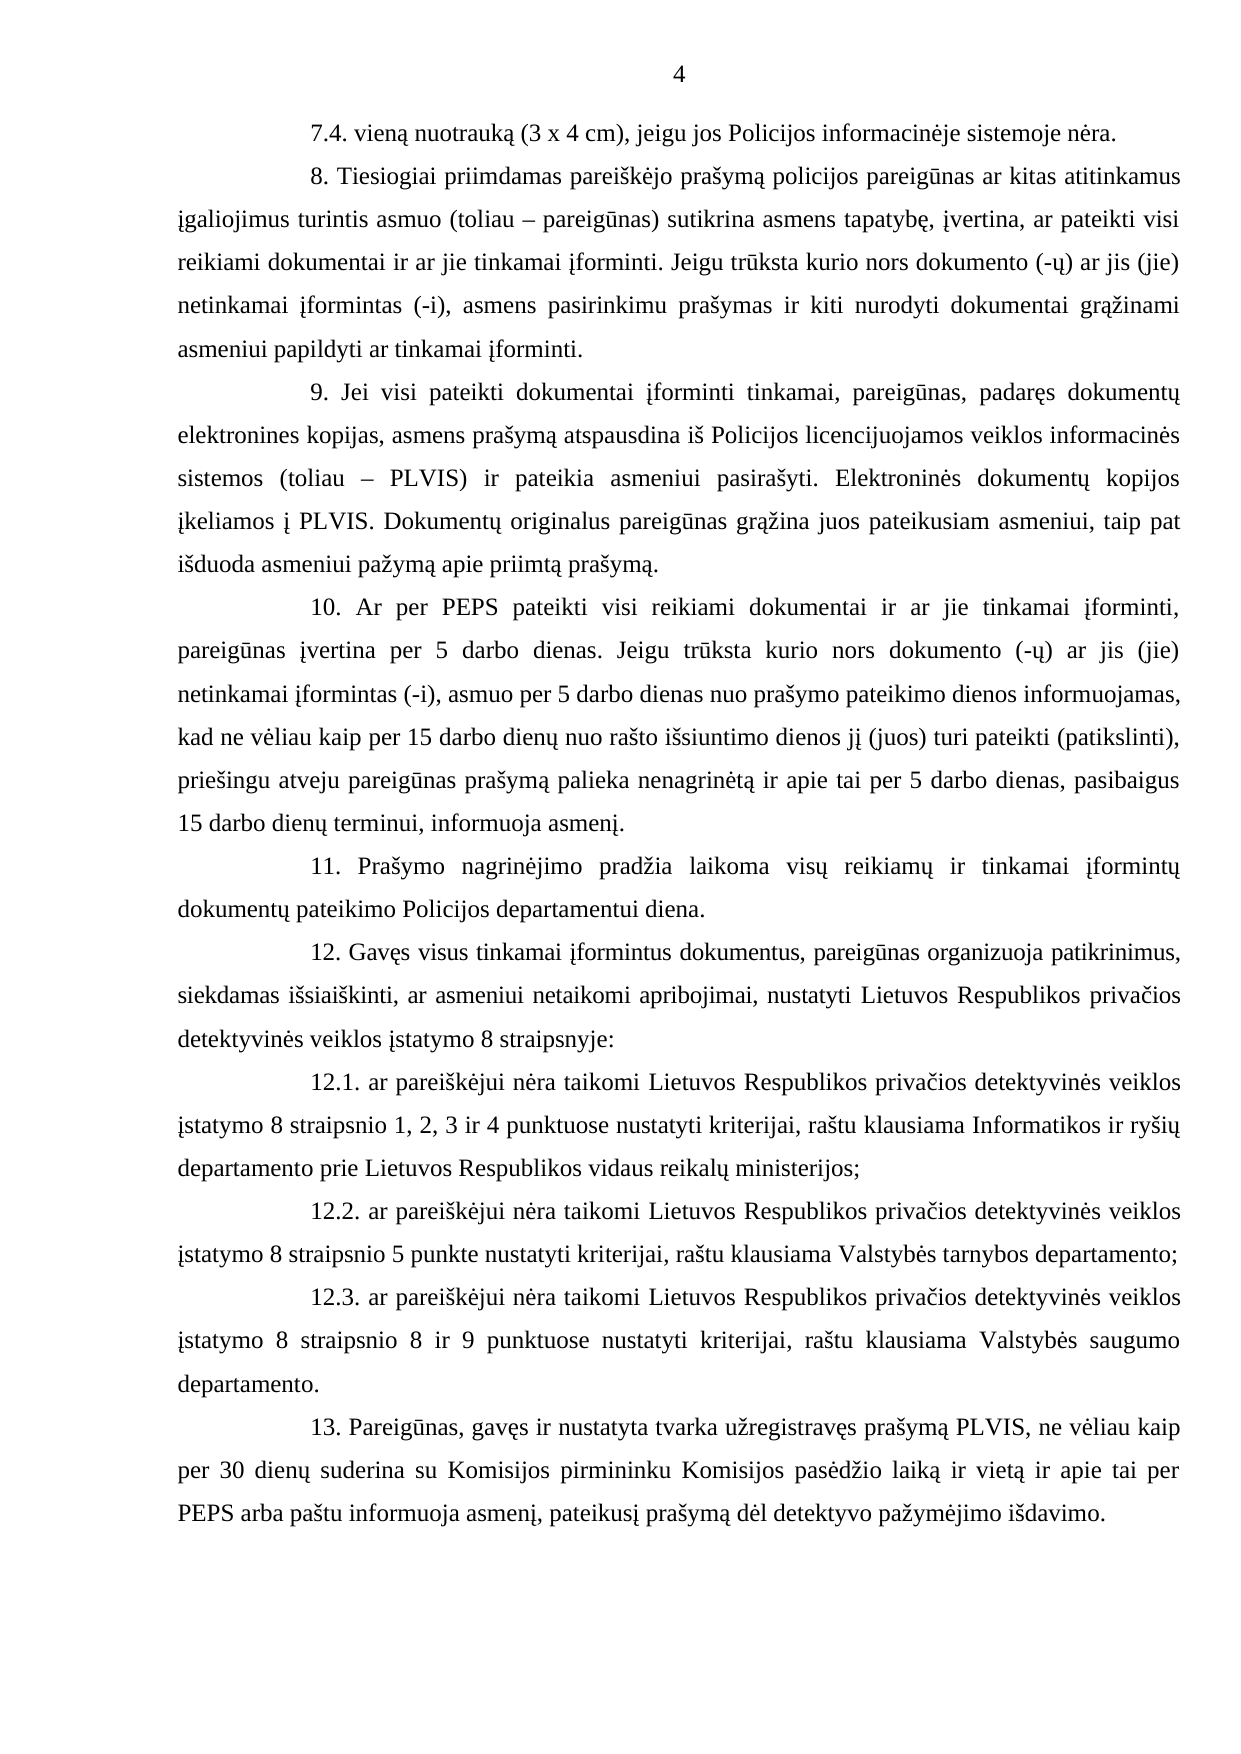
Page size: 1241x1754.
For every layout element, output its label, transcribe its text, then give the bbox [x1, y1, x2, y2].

text 10. Ar per PEPS pateikti visi reikiami dokumentai ir ar jie tinkamai įforminti, pareigūnas įvertina per 5 darbo dienas. Jeigu trūksta kurio nors dokumento (-ų) ar jis (jie) netinkamai įformintas (-i), asmuo per 5 darbo dienas nuo prašymo pateikimo dienos informuojamas, kad ne vėliau kaip per 15 darbo dienų nuo rašto išsiuntimo dienos jį (juos) turi pateikti (patikslinti), priešingu atveju pareigūnas prašymą palieka nenagrinėtą ir apie tai per 5 darbo dienas, pasibaigus 15 darbo dienų terminui, informuoja asmenį. [177, 592, 1181, 837]
text 8. Tiesiogiai priimdamas pareiškėjo prašymą policijos pareigūnas ar kitas atitinkamus įgaliojimus turintis asmuo (toliau – pareigūnas) sutikrina asmens tapatybę, įvertina, ar pateikti visi reikiami dokumentai ir ar jie tinkamai įforminti. Jeigu trūksta kurio nors dokumento (-ų) ar jis (jie) netinkamai įformintas (-i), asmens pasirinkimu prašymas ir kiti nurodyti dokumentai grąžinami asmeniui papildyti ar tinkamai įforminti. [177, 161, 1181, 362]
text 13. Pareigūnas, gavęs ir nustatyta tvarka užregistravęs prašymą PLVIS, ne vėliau kaip per 30 dienų suderina su Komisijos pirmininku Komisijos pasėdžio laiką ir vietą ir apie tai per PEPS arba paštu informuoja asmenį, pateikusį prašymą dėl detektyvo pažymėjimo išdavimo. [177, 1412, 1181, 1527]
text 12.3. ar pareiškėjui nėra taikomi Lietuvos Respublikos privačios detektyvinės veiklos įstatymo 8 straipsnio 8 ir 9 punktuose nustatyti kriterijai, raštu klausiama Valstybės saugumo departamento. [177, 1282, 1181, 1397]
text 9. Jei visi pateikti dokumentai įforminti tinkamai, pareigūnas, padaręs dokumentų elektronines kopijas, asmens prašymą atspausdina iš Policijos licencijuojamos veiklos informacinės sistemos (toliau – PLVIS) ir pateikia asmeniui pasirašyti. Elektroninės dokumentų kopijos įkeliamos į PLVIS. Dokumentų originalus pareigūnas grąžina juos pateikusiam asmeniui, taip pat išduoda asmeniui pažymą apie priimtą prašymą. [177, 377, 1181, 578]
text 7.4. vieną nuotrauką (3 x 4 cm), jeigu jos Policijos informacinėje sistemoje nėra. [177, 118, 1181, 147]
text 12.1. ar pareiškėjui nėra taikomi Lietuvos Respublikos privačios detektyvinės veiklos įstatymo 8 straipsnio 1, 2, 3 ir 4 punktuose nustatyti kriterijai, raštu klausiama Informatikos ir ryšių departamento prie Lietuvos Respublikos vidaus reikalų ministerijos; [177, 1067, 1181, 1182]
text 11. Prašymo nagrinėjimo pradžia laikoma visų reikiamų ir tinkamai įformintų dokumentų pateikimo Policijos departamentui diena. [177, 851, 1181, 923]
text 12. Gavęs visus tinkamai įformintus dokumentus, pareigūnas organizuoja patikrinimus, siekdamas išsiaiškinti, ar asmeniui netaikomi apribojimai, nustatyti Lietuvos Respublikos privačios detektyvinės veiklos įstatymo 8 straipsnyje: [177, 937, 1181, 1052]
text 12.2. ar pareiškėjui nėra taikomi Lietuvos Respublikos privačios detektyvinės veiklos įstatymo 8 straipsnio 5 punkte nustatyti kriterijai, raštu klausiama Valstybės tarnybos departamento; [177, 1196, 1181, 1268]
